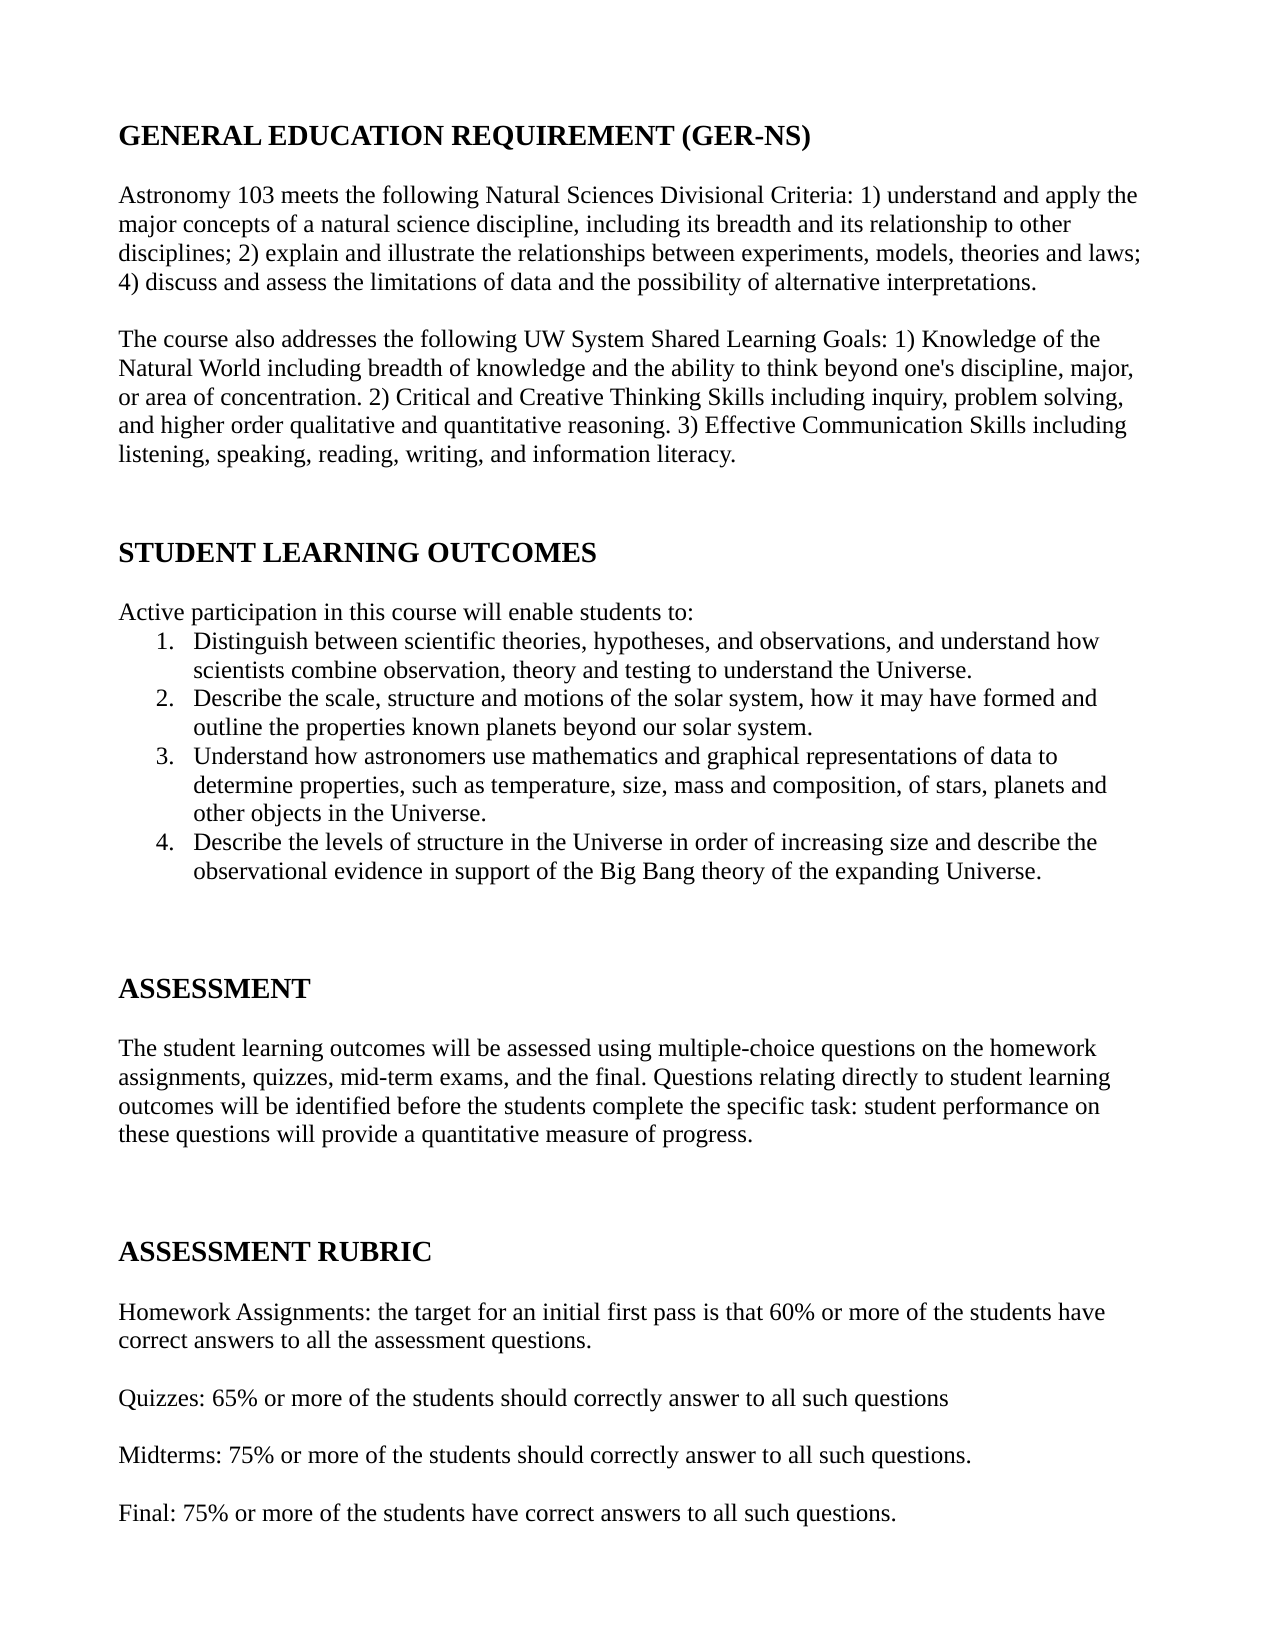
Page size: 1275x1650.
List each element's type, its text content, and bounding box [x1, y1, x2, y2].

text Active participation in this course will enable students to: [118, 597, 1157, 626]
text The course also addresses the following UW System Shared Learning Goals: 1) Knowledge of the Natural World including breadth of knowledge and the ability to think beyond one's discipline, major, or area of concentration. 2) Critical and Creative Thinking Skills including inquiry, problem solving, and higher order qualitative and quantitative reasoning. 3) Effective Communication Skills including listening, speaking, reading, writing, and information literacy. [118, 324, 1157, 468]
text ASSESSMENT RUBRIC [118, 1234, 1157, 1268]
text STUDENT LEARNING OUTCOMES [118, 535, 1157, 568]
text Midterms: 75% or more of the students should correctly answer to all such questions. [118, 1441, 1157, 1469]
text Final: 75% or more of the students have correct answers to all such questions. [118, 1498, 1157, 1527]
text ASSESSMENT [118, 971, 1157, 1004]
list Describe the levels of structure in the Universe in order of increasing size and describe the observational evidence in support of the Big Bang theory of the expanding Universe. [156, 827, 1157, 885]
text Quizzes: 65% or more of the students should correctly answer to all such questions [118, 1383, 1157, 1412]
list Distinguish between scientific theories, hypotheses, and observations, and understand how scientists combine observation, theory and testing to understand the Universe. [156, 626, 1157, 683]
list Understand how astronomers use mathematics and graphical representations of data to determine properties, such as temperature, size, mass and composition, of stars, planets and other objects in the Universe. [156, 741, 1157, 827]
text Homework Assignments: the target for an initial first pass is that 60% or more of the students have correct answers to all the assessment questions. [118, 1297, 1157, 1354]
text The student learning outcomes will be assessed using multiple-choice questions on the homework assignments, quizzes, mid-term exams, and the final. Questions relating directly to student learning outcomes will be identified before the students complete the specific task: student performance on these questions will provide a quantitative measure of progress. [118, 1033, 1157, 1148]
list Describe the scale, structure and motions of the solar system, how it may have formed and outline the properties known planets beyond our solar system. [156, 683, 1157, 741]
text GENERAL EDUCATION REQUIREMENT (GER-NS) [118, 118, 1157, 180]
text Astronomy 103 meets the following Natural Sciences Divisional Criteria: 1) understand and apply the major concepts of a natural science discipline, including its breadth and its relationship to other disciplines; 2) explain and illustrate the relationships between experiments, models, theories and laws; 4) discuss and assess the limitations of data and the possibility of alternative interpretations. [118, 180, 1157, 295]
